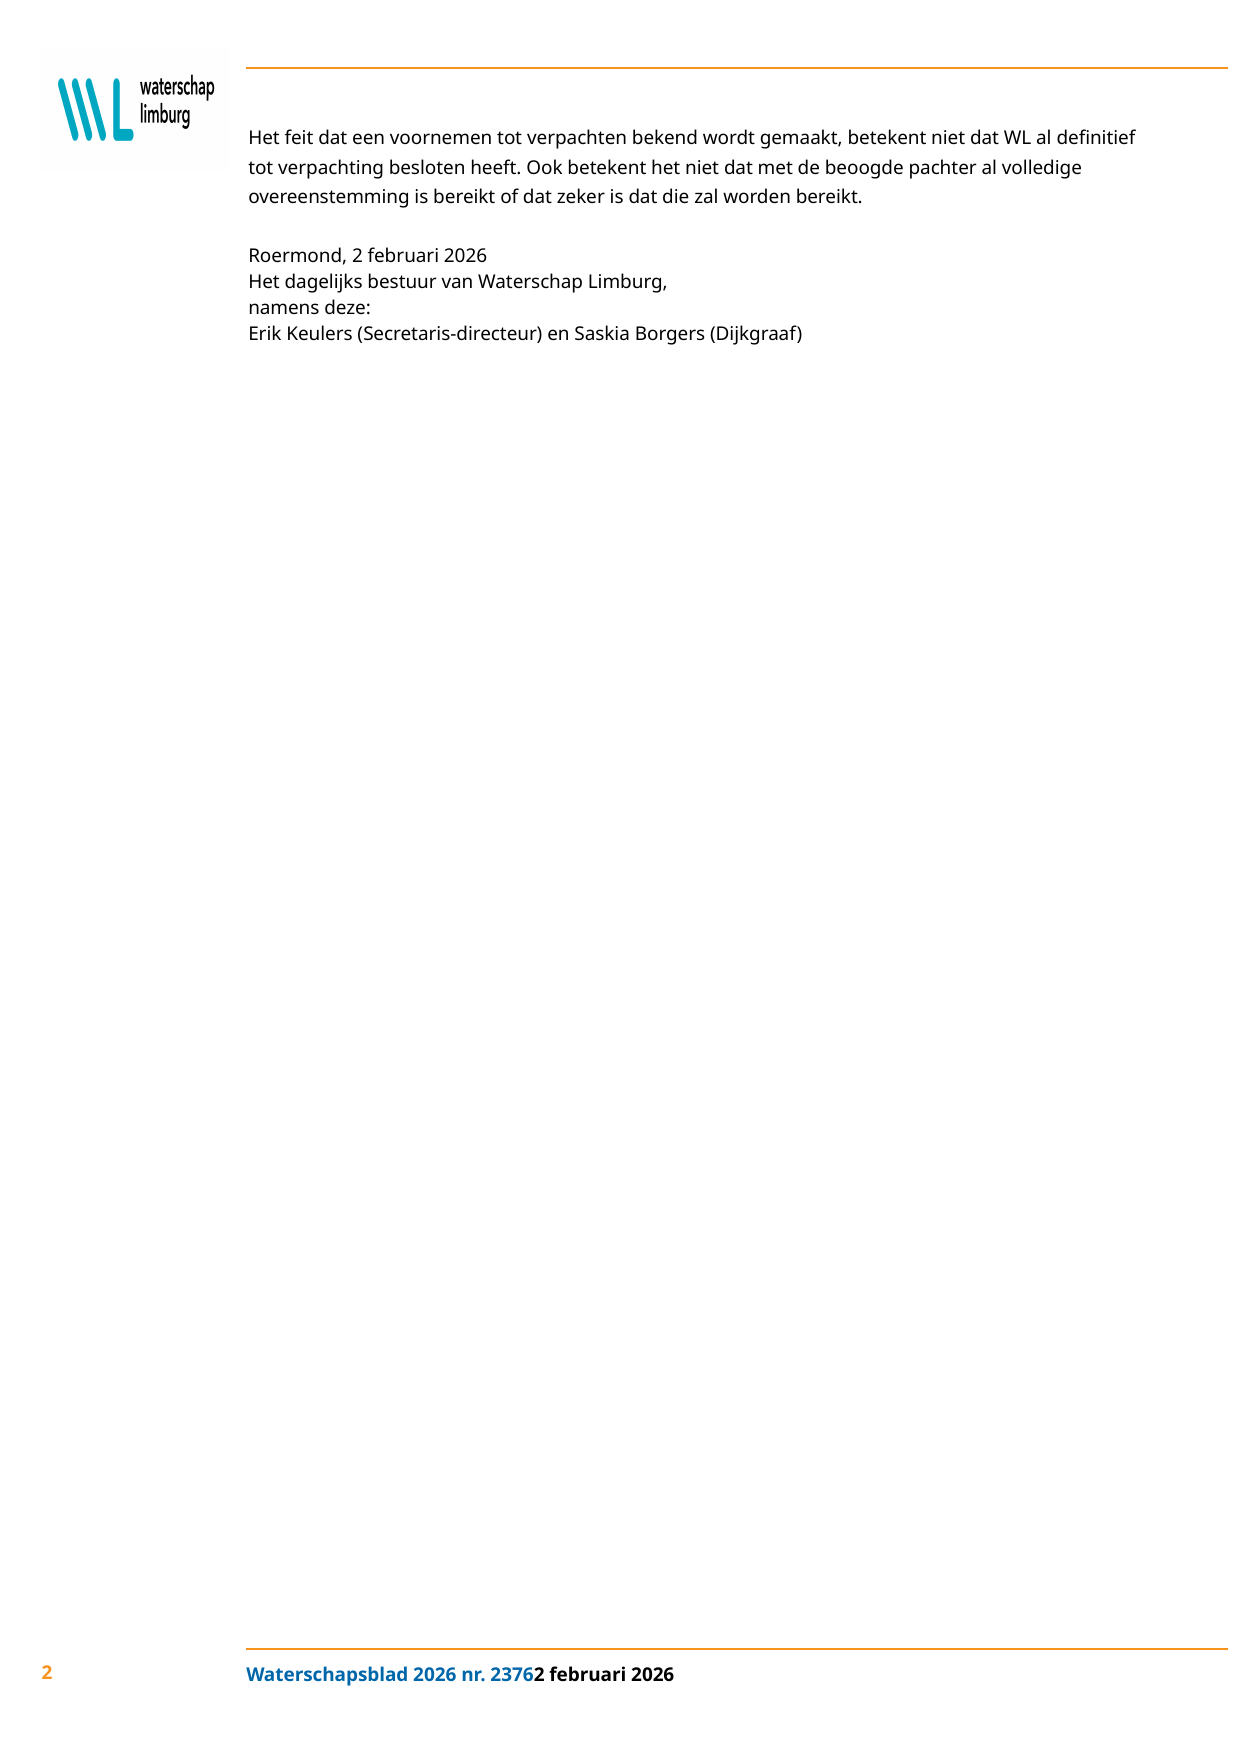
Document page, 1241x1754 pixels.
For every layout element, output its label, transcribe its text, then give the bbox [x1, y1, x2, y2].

text Roermond, 2 februari 2026 [248, 243, 1152, 268]
text Het dagelijks bestuur van Waterschap Limburg, [248, 268, 1152, 294]
picture [41, 47, 231, 172]
text Erik Keulers (Secretaris-directeur) en Saskia Borgers (Dijkgraaf) [248, 320, 1152, 346]
text namens deze: [248, 294, 1152, 320]
text Het feit dat een voornemen tot verpachten bekend wordt gemaakt, betekent niet dat WL al definitief tot verpachting besloten heeft. Ook betekent het niet dat met de beoogde pachter al volledige overeenstemming is bereikt of dat zeker is dat die zal worden bereikt. [248, 124, 1152, 209]
